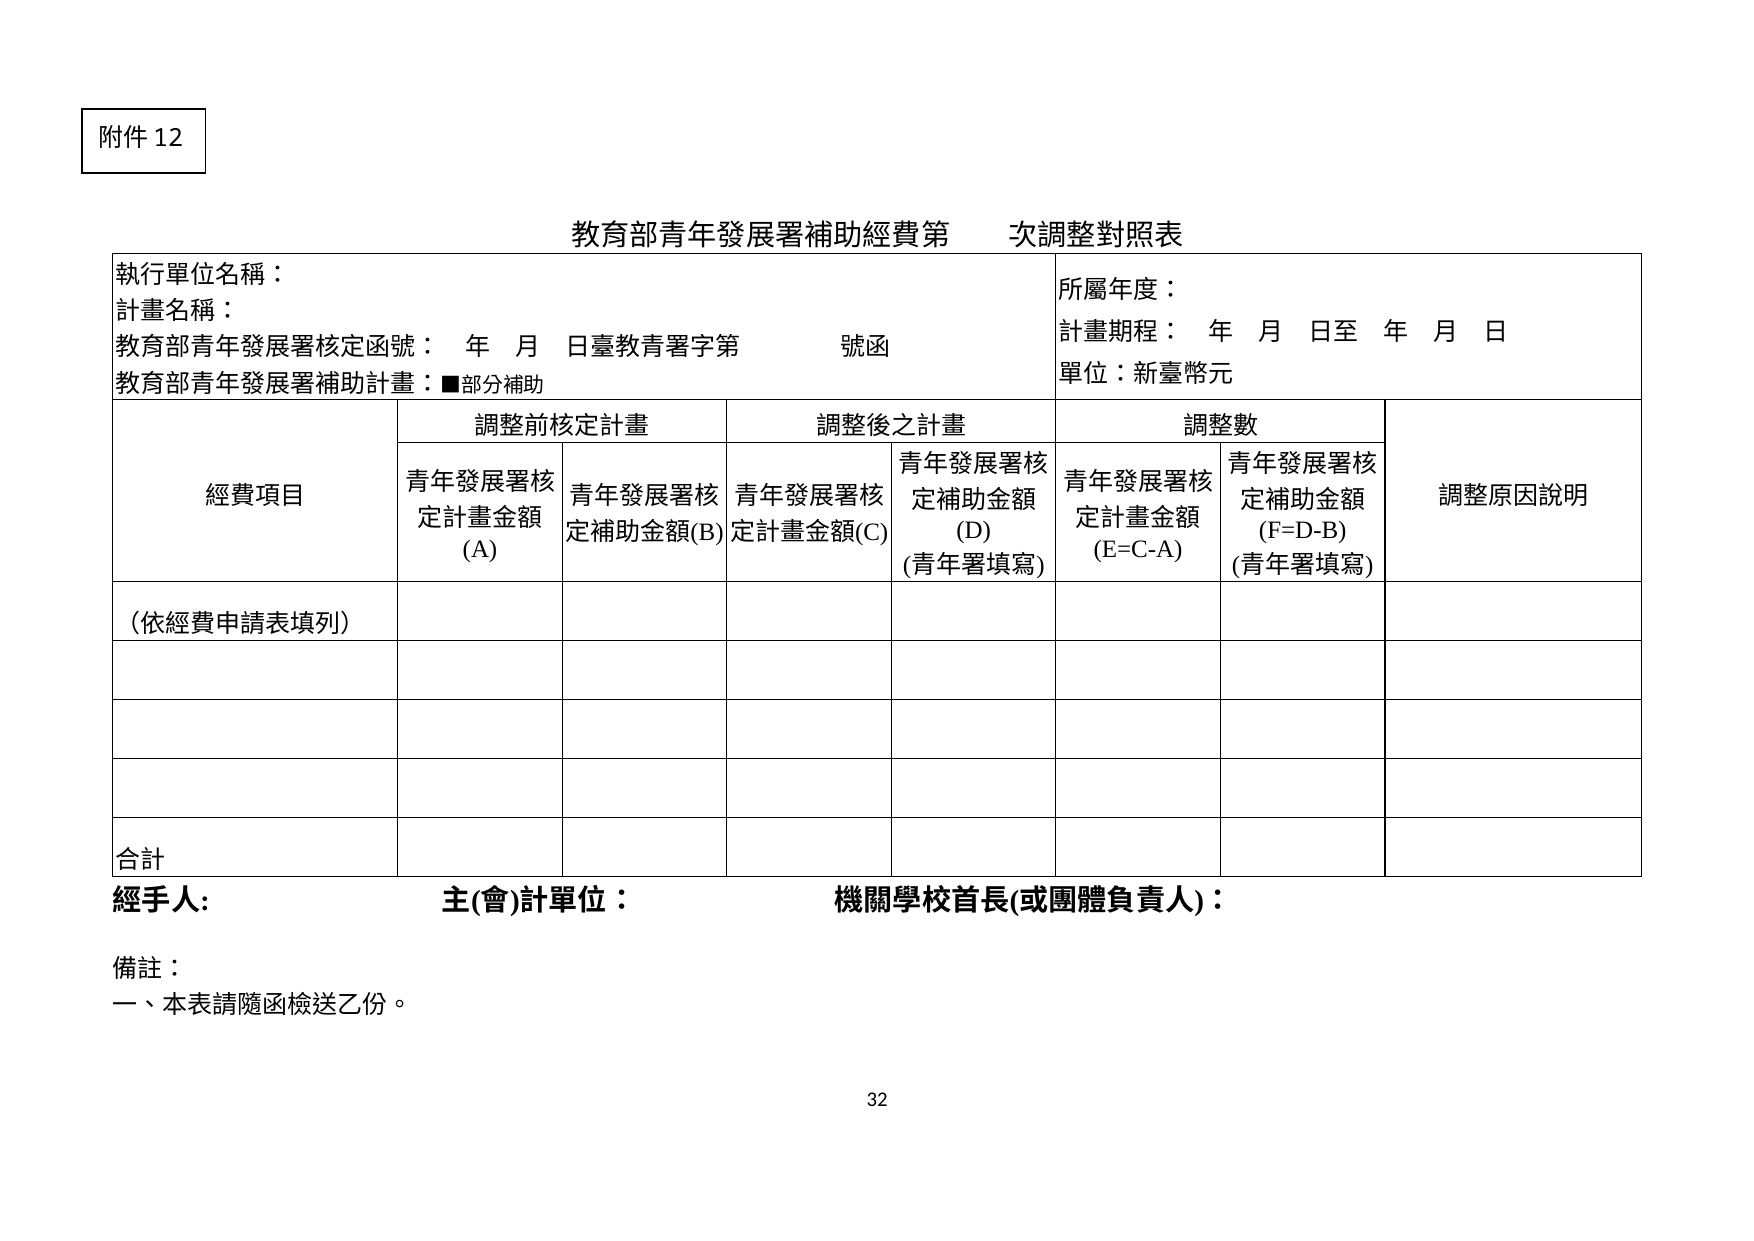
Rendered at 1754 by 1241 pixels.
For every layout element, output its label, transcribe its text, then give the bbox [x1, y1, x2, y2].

table_cell [1386, 759, 1641, 817]
table_cell 青年發展署核定補助金額(D) (青年署填寫) [892, 443, 1055, 581]
table_cell 經費項目 [113, 400, 397, 581]
text 備註： [112, 948, 1641, 984]
table_cell 青年發展署核定計畫金額(E=C-A) [1056, 443, 1220, 581]
table_cell [1386, 818, 1641, 876]
table_cell 青年發展署核定補助金額(B) [563, 443, 726, 581]
text 教育部青年發展署補助經費第 次調整對照表 [112, 211, 1641, 253]
table_cell [892, 641, 1055, 699]
table_cell [727, 582, 891, 640]
table_header 執行單位名稱： 計畫名稱： 教育部青年發展署核定函號： 年 月 日臺教青署字第 號函 教育部青年發展署補助計畫：■部分補助 [113, 254, 1055, 399]
table_cell 青年發展署核定補助金額(F=D-B) (青年署填寫) [1221, 443, 1384, 581]
table_cell 青年發展署核定計畫金額(C) [727, 443, 891, 581]
table_cell [727, 759, 891, 817]
table_cell [1386, 582, 1641, 640]
table_cell [563, 582, 726, 640]
table_cell [398, 759, 562, 817]
table_cell [398, 700, 562, 758]
table_cell [563, 759, 726, 817]
table_cell [1386, 641, 1641, 699]
table_cell [1221, 641, 1384, 699]
table_cell [727, 700, 891, 758]
text 經手人: 主(會)計單位： 機關學校首長(或團體負責人)： [112, 877, 1641, 919]
table_cell 調整後之計畫 [727, 400, 1055, 442]
table_cell [892, 759, 1055, 817]
table_cell 調整前核定計畫 [398, 400, 726, 442]
table_cell [398, 641, 562, 699]
table_cell [113, 700, 397, 758]
table_cell [1386, 700, 1641, 758]
table_cell [113, 641, 397, 699]
text 附件12 [98, 117, 190, 153]
table_cell [398, 582, 562, 640]
table_cell [892, 818, 1055, 876]
text 一、本表請隨函檢送乙份。 [112, 984, 1641, 1021]
table_cell [1056, 759, 1220, 817]
table_cell 調整原因說明 [1386, 400, 1641, 581]
table_cell [113, 759, 397, 817]
table_cell [1221, 818, 1384, 876]
table_cell [727, 818, 891, 876]
table_cell 合計 [113, 818, 397, 876]
table_cell [563, 641, 726, 699]
table_cell [1221, 759, 1384, 817]
table_cell [1056, 582, 1220, 640]
table_cell [563, 818, 726, 876]
table_cell [727, 641, 891, 699]
table_cell [1056, 641, 1220, 699]
table_cell [892, 700, 1055, 758]
table_cell 調整數 [1056, 400, 1384, 442]
table_cell [1221, 700, 1384, 758]
table_cell [398, 818, 562, 876]
table_header 所屬年度： 計畫期程： 年 月 日至 年 月 日 單位：新臺幣元 [1056, 254, 1641, 399]
table_cell [1221, 582, 1384, 640]
table_cell 青年發展署核定計畫金額(A) [398, 443, 562, 581]
table_cell [892, 582, 1055, 640]
table_cell [1056, 818, 1220, 876]
table_cell （依經費申請表填列） [113, 582, 397, 640]
table_cell [1056, 700, 1220, 758]
table_cell [563, 700, 726, 758]
